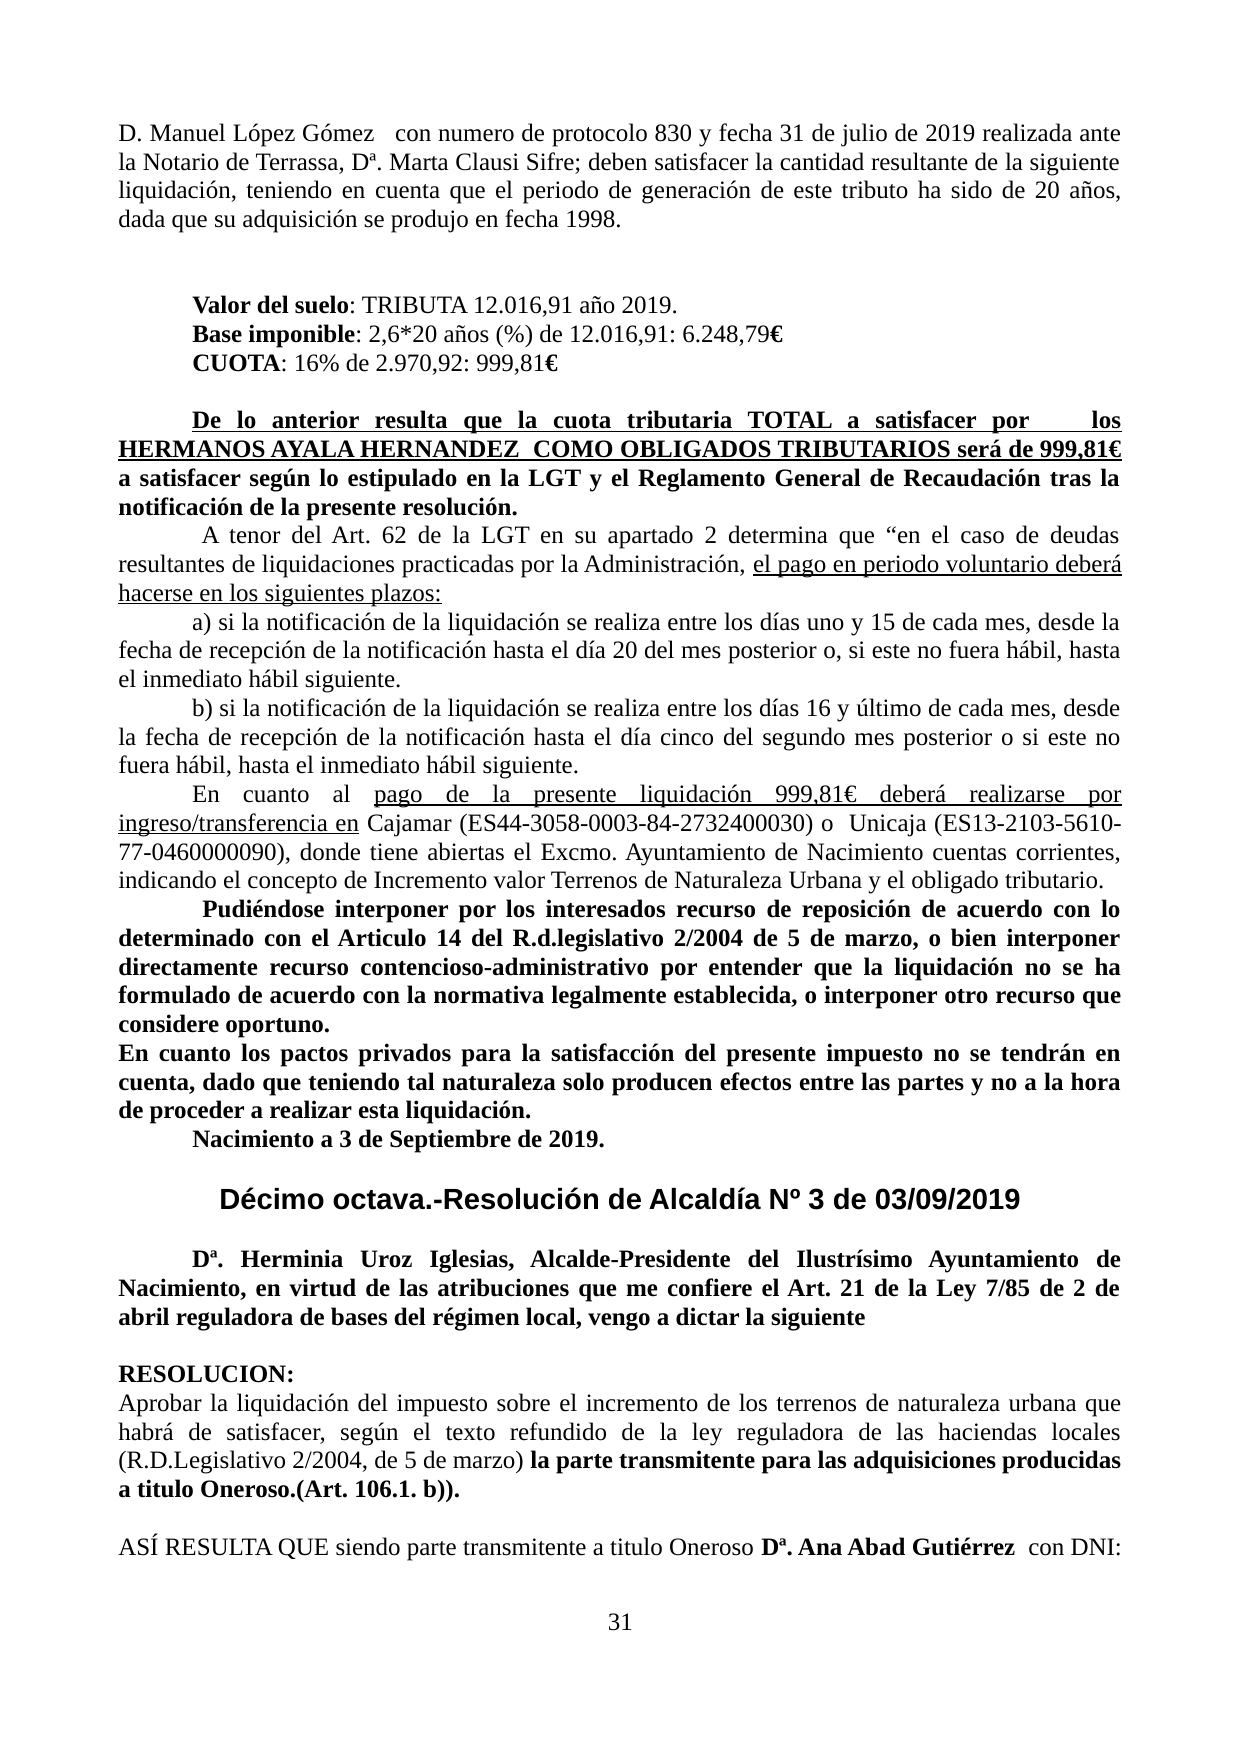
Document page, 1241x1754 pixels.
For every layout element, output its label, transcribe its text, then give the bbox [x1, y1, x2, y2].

text RESOLUCION: [118, 1359, 1122, 1388]
text D. Manuel López Gómez con numero de protocolo 830 y fecha 31 de julio de 2019 realizada ante la Notario de Terrassa, Dª. Marta Clausi Sifre; deben satisfacer la cantidad resultante de la siguiente liquidación, teniendo en cuenta que el periodo de generación de este tributo ha sido de 20 años, dada que su adquisición se produjo en fecha 1998. [118, 118, 1122, 233]
text a satisfacer según lo estipulado en la LGT y el Reglamento General de Recaudación tras la notificación de la presente resolución. [118, 461, 1122, 521]
text a) si la notificación de la liquidación se realiza entre los días uno y 15 de cada mes, desde la fecha de recepción de la notificación hasta el día 20 del mes posterior o, si este no fuera hábil, hasta el inmediato hábil siguiente. [118, 607, 1122, 693]
text De lo anterior resulta que la cuota tributaria TOTAL a satisfacer por los HERMANOS AYALA HERNANDEZ COMO OBLIGADOS TRIBUTARIOS será de 999,81€ [118, 406, 1122, 459]
text En cuanto los pactos privados para la satisfacción del presente impuesto no se tendrán en cuenta, dado que teniendo tal naturaleza solo producen efectos entre las partes y no a la hora de proceder a realizar esta liquidación. [118, 1038, 1122, 1124]
text Valor del suelo: TRIBUTA 12.016,91 año 2019. [118, 291, 1122, 319]
text A tenor del Art. 62 de la LGT en su apartado 2 determina que “en el caso de deudas resultantes de liquidaciones practicadas por la Administración, el pago en periodo voluntario deberá hacerse en los siguientes plazos: [118, 521, 1122, 607]
text Base imponible: 2,6*20 años (%) de 12.016,91: 6.248,79€ [118, 319, 1122, 348]
text Nacimiento a 3 de Septiembre de 2019. [118, 1124, 1122, 1153]
text b) si la notificación de la liquidación se realiza entre los días 16 y último de cada mes, desde la fecha de recepción de la notificación hasta el día cinco del segundo mes posterior o si este no fuera hábil, hasta el inmediato hábil siguiente. [118, 693, 1122, 779]
text ASÍ RESULTA QUE siendo parte transmitente a titulo Oneroso Dª. Ana Abad Gutiérrez con DNI: [118, 1532, 1122, 1560]
text Dª. Herminia Uroz Iglesias, Alcalde-Presidente del Ilustrísimo Ayuntamiento de Nacimiento, en virtud de las atribuciones que me confiere el Art. 21 de la Ley 7/85 de 2 de abril reguladora de bases del régimen local, vengo a dictar la siguiente [118, 1244, 1122, 1330]
text Décimo octava.-Resolución de Alcaldía Nº 3 de 03/09/2019 [118, 1182, 1122, 1215]
text En cuanto al pago de la presente liquidación 999,81€ deberá realizarse por ingreso/transferencia en Cajamar (ES44-3058-0003-84-2732400030) o Unicaja (ES13-2103-5610-77-0460000090), donde tiene abiertas el Excmo. Ayuntamiento de Nacimiento cuentas corrientes, indicando el concepto de Incremento valor Terrenos de Naturaleza Urbana y el obligado tributario. [118, 779, 1122, 894]
text Pudiéndose interponer por los interesados recurso de reposición de acuerdo con lo determinado con el Articulo 14 del R.d.legislativo 2/2004 de 5 de marzo, o bien interponer directamente recurso contencioso-administrativo por entender que la liquidación no se ha formulado de acuerdo con la normativa legalmente establecida, o interponer otro recurso que considere oportuno. [118, 894, 1122, 1038]
text Aprobar la liquidación del impuesto sobre el incremento de los terrenos de naturaleza urbana que habrá de satisfacer, según el texto refundido de la ley reguladora de las haciendas locales (R.D.Legislativo 2/2004, de 5 de marzo) la parte transmitente para las adquisiciones producidas a titulo Oneroso.(Art. 106.1. b)). [118, 1388, 1122, 1503]
text CUOTA: 16% de 2.970,92: 999,81€ [118, 348, 1122, 377]
